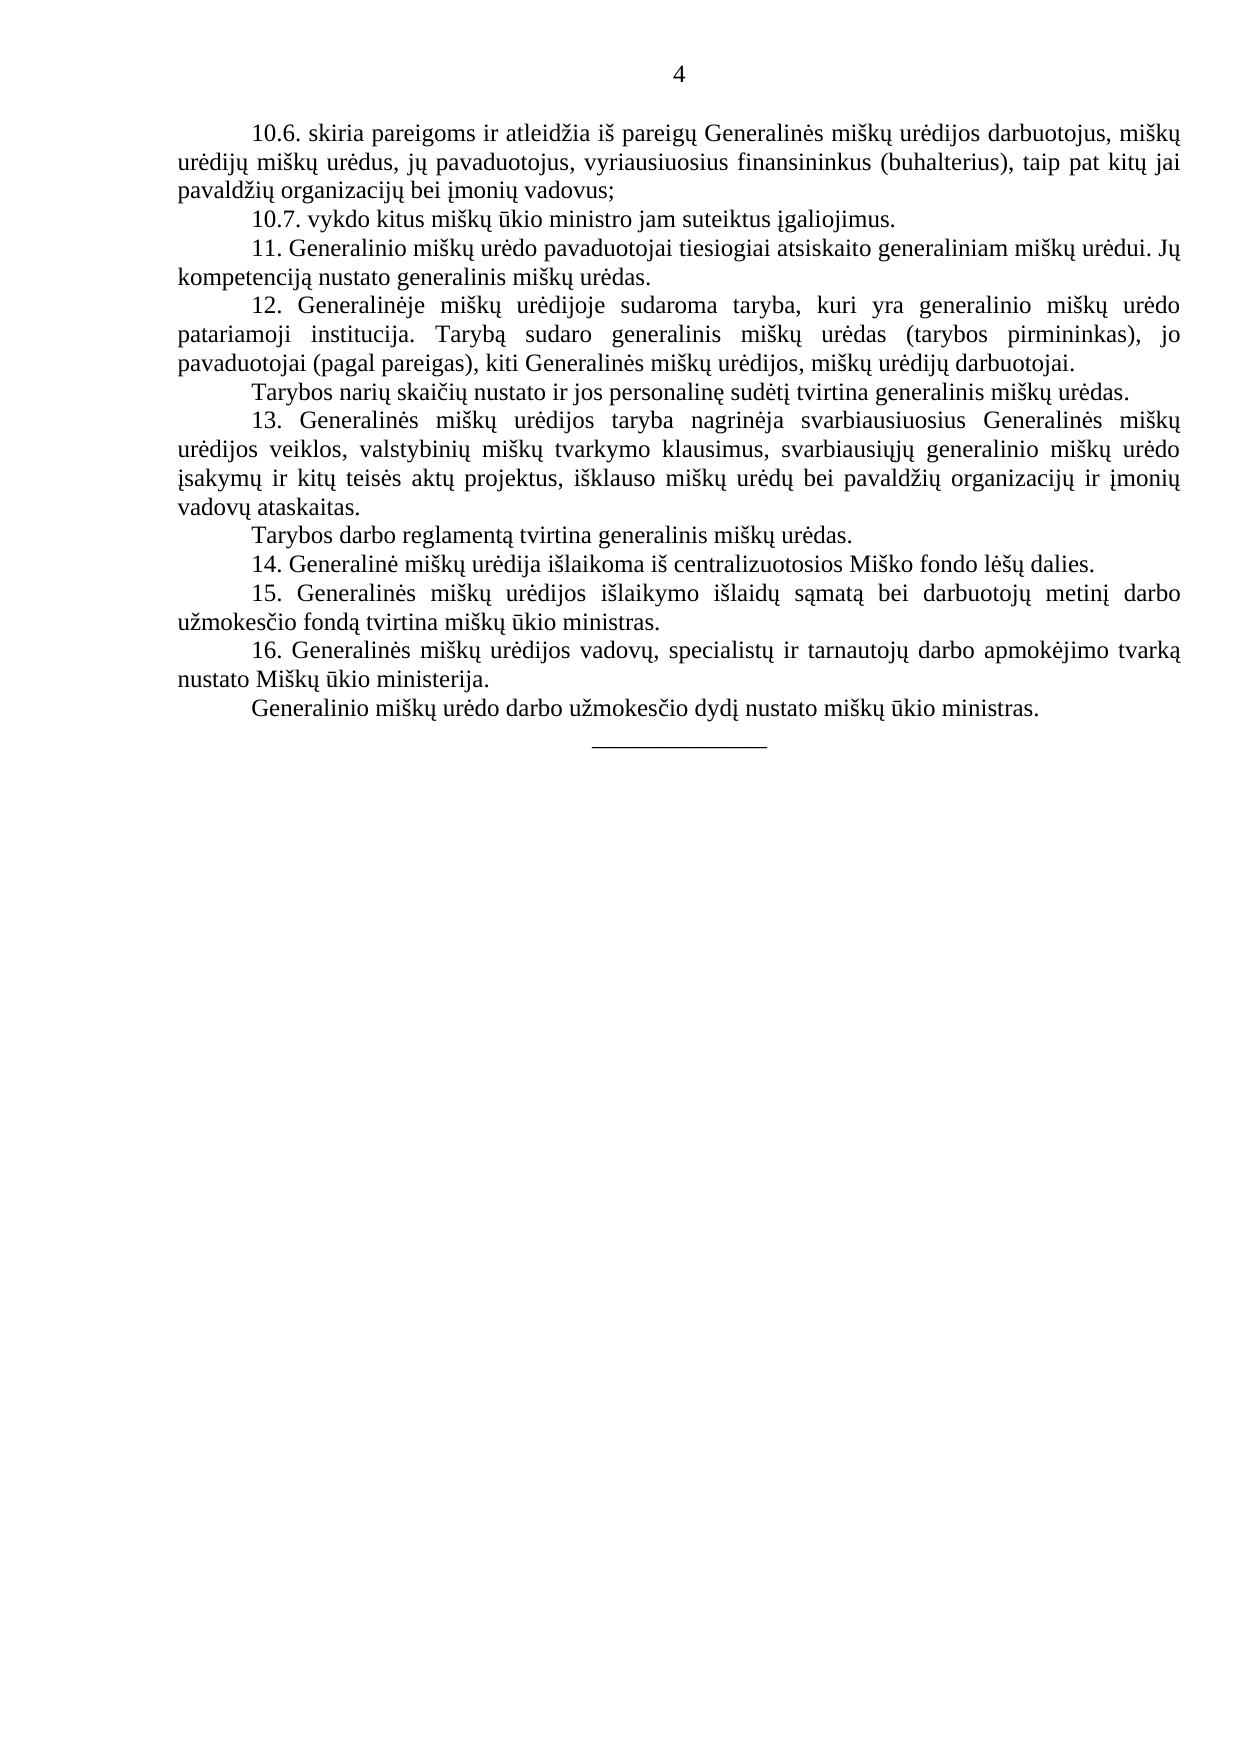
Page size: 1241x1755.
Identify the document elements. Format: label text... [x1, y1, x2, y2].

text ______________ [177, 722, 1181, 751]
text 10.7. vykdo kitus miškų ūkio ministro jam suteiktus įgaliojimus. [177, 204, 1181, 233]
text 13. Generalinės miškų urėdijos taryba nagrinėja svarbiausiuosius Generalinės miškų urėdijos veiklos, valstybinių miškų tvarkymo klausimus, svarbiausiųjų generalinio miškų urėdo įsakymų ir kitų teisės aktų projektus, išklauso miškų urėdų bei pavaldžių organizacijų ir įmonių vadovų ataskaitas. [177, 406, 1181, 521]
text 11. Generalinio miškų urėdo pavaduotojai tiesiogiai atsiskaito generaliniam miškų urėdui. Jų kompetenciją nustato generalinis miškų urėdas. [177, 233, 1181, 291]
text Tarybos narių skaičių nustato ir jos personalinę sudėtį tvirtina generalinis miškų urėdas. [177, 377, 1181, 406]
text 10.6. skiria pareigoms ir atleidžia iš pareigų Generalinės miškų urėdijos darbuotojus, miškų urėdijų miškų urėdus, jų pavaduotojus, vyriausiuosius finansininkus (buhalterius), taip pat kitų jai pavaldžių organizacijų bei įmonių vadovus; [177, 118, 1181, 204]
text Tarybos darbo reglamentą tvirtina generalinis miškų urėdas. [177, 521, 1181, 549]
text 14. Generalinė miškų urėdija išlaikoma iš centralizuotosios Miško fondo lėšų dalies. [177, 549, 1181, 578]
text 16. Generalinės miškų urėdijos vadovų, specialistų ir tarnautojų darbo apmokėjimo tvarką nustato Miškų ūkio ministerija. [177, 636, 1181, 693]
text Generalinio miškų urėdo darbo užmokesčio dydį nustato miškų ūkio ministras. [177, 693, 1181, 722]
text 12. Generalinėje miškų urėdijoje sudaroma taryba, kuri yra generalinio miškų urėdo patariamoji institucija. Tarybą sudaro generalinis miškų urėdas (tarybos pirmininkas), jo pavaduotojai (pagal pareigas), kiti Generalinės miškų urėdijos, miškų urėdijų darbuotojai. [177, 291, 1181, 377]
text 15. Generalinės miškų urėdijos išlaikymo išlaidų sąmatą bei darbuotojų metinį darbo užmokesčio fondą tvirtina miškų ūkio ministras. [177, 578, 1181, 636]
